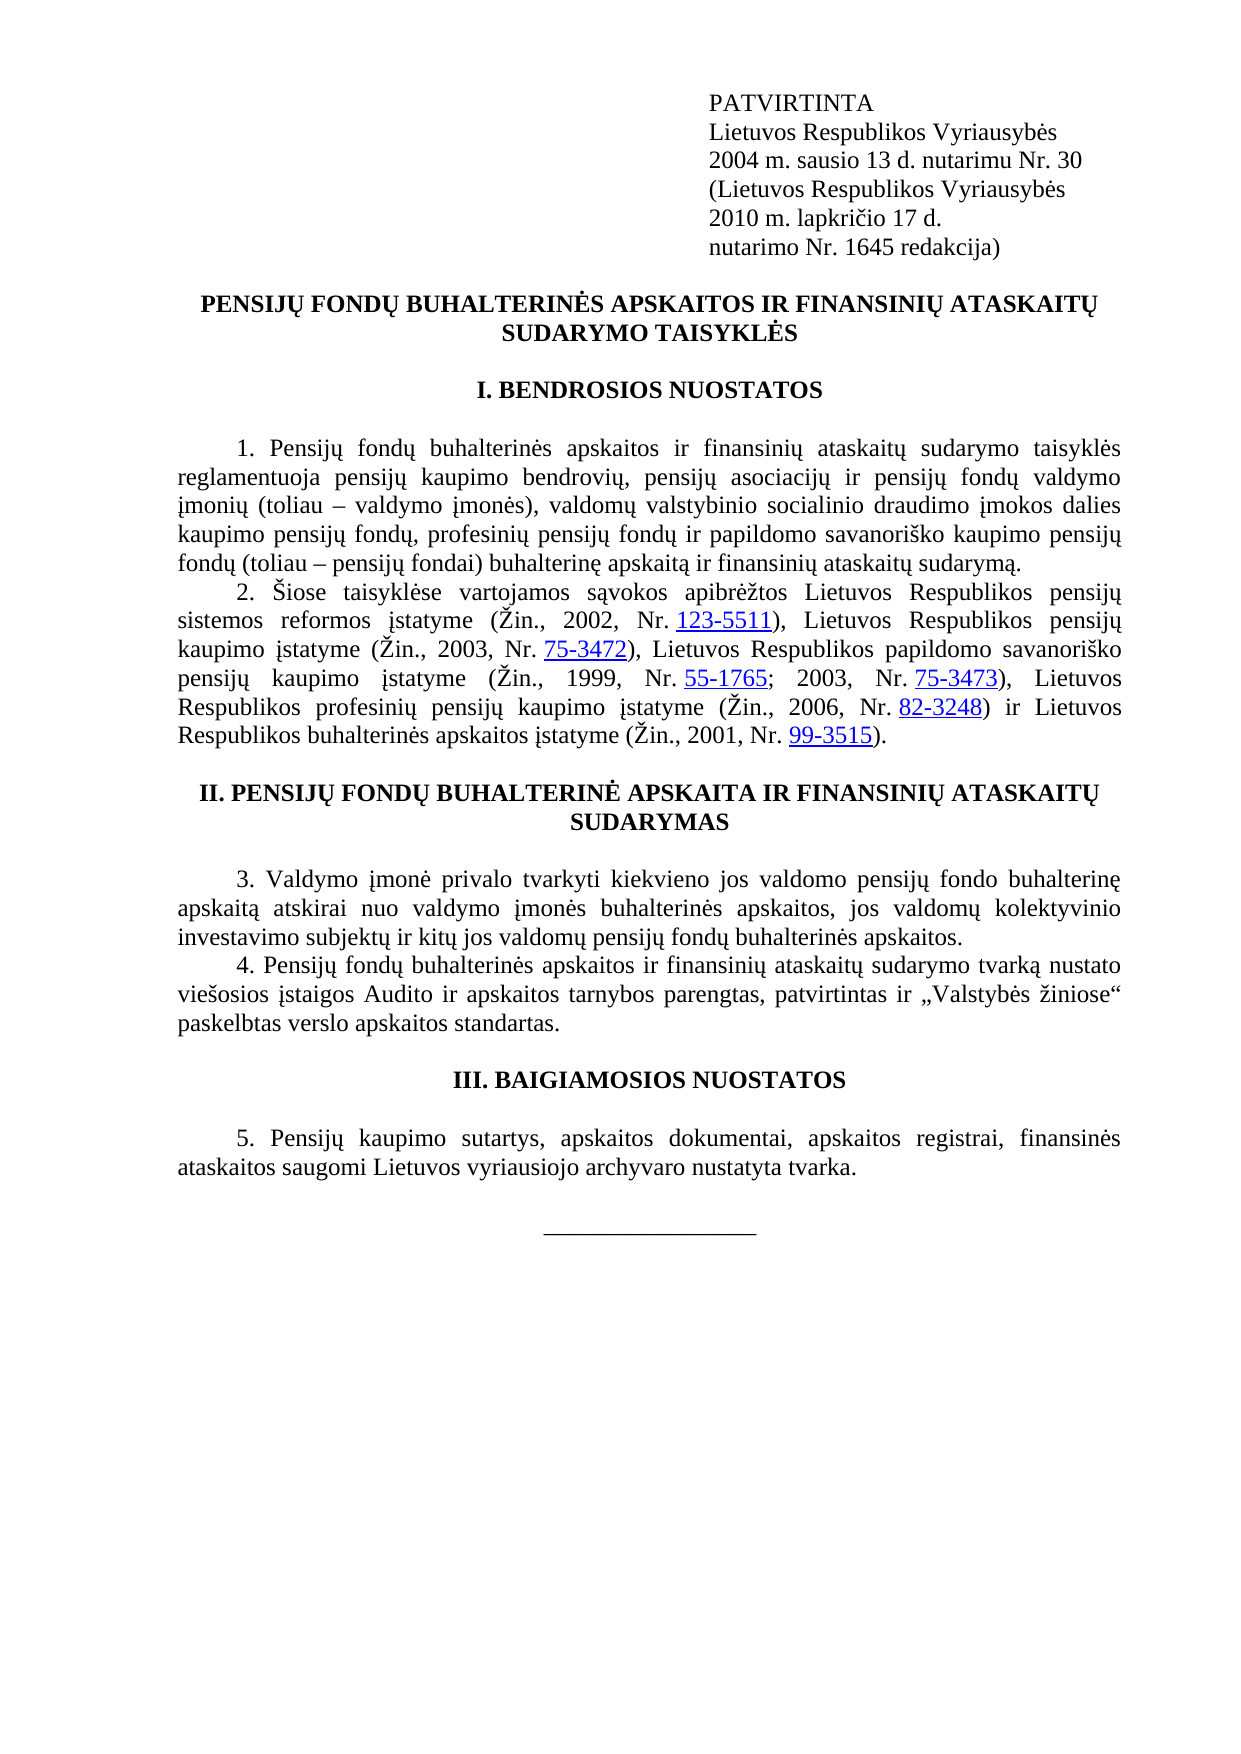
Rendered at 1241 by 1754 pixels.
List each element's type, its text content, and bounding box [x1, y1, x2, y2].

text (Lietuvos Respublikos Vyriausybės [177, 174, 1122, 203]
text nutarimo Nr. 1645 redakcija) [177, 232, 1122, 260]
text III. BAIGIAMOSIOS NUOSTATOS [177, 1065, 1122, 1094]
text PENSIJŲ FONDŲ BUHALTERINĖS APSKAITOS IR FINANSINIŲ ATASKAITŲ SUDARYMO TAISYKLĖS [177, 289, 1122, 347]
text 2004 m. sausio 13 d. nutarimu Nr. 30 [177, 145, 1122, 174]
text I. BENDROSIOS NUOSTATOS [177, 375, 1122, 404]
text 5. Pensijų kaupimo sutartys, apskaitos dokumentai, apskaitos registrai, finansinės ataskaitos saugomi Lietuvos vyriausiojo archyvaro nustatyta tvarka. [177, 1123, 1122, 1180]
text Patvirtinta [177, 88, 1122, 117]
text 1. Pensijų fondų buhalterinės apskaitos ir finansinių ataskaitų sudarymo taisyklės reglamentuoja pensijų kaupimo bendrovių, pensijų asociacijų ir pensijų fondų valdymo įmonių (toliau – valdymo įmonės), valdomų valstybinio socialinio draudimo įmokos dalies kaupimo pensijų fondų, profesinių pensijų fondų ir papildomo savanoriško kaupimo pensijų fondų (toliau – pensijų fondai) buhalterinę apskaitą ir finansinių ataskaitų sudarymą. [177, 433, 1122, 577]
text _________________ [177, 1209, 1122, 1238]
text Lietuvos Respublikos Vyriausybės [177, 117, 1122, 145]
text II. PENSIJŲ FONDŲ BUHALTERINĖ APSKAITA IR FINANSINIŲ ATASKAITŲ SUDARYMAS [177, 778, 1122, 835]
text 4. Pensijų fondų buhalterinės apskaitos ir finansinių ataskaitų sudarymo tvarką nustato viešosios įstaigos Audito ir apskaitos tarnybos parengtas, patvirtintas ir „Valstybės žiniose“ paskelbtas verslo apskaitos standartas. [177, 950, 1122, 1037]
text 2010 m. lapkričio 17 d. [177, 203, 1122, 232]
text 3. Valdymo įmonė privalo tvarkyti kiekvieno jos valdomo pensijų fondo buhalterinę apskaitą atskirai nuo valdymo įmonės buhalterinės apskaitos, jos valdomų kolektyvinio investavimo subjektų ir kitų jos valdomų pensijų fondų buhalterinės apskaitos. [177, 864, 1122, 950]
text 2. Šiose taisyklėse vartojamos sąvokos apibrėžtos Lietuvos Respublikos pensijų sistemos reformos įstatyme (Žin., 2002, Nr. 123-5511), Lietuvos Respublikos pensijų kaupimo įstatyme (Žin., 2003, Nr. 75-3472), Lietuvos Respublikos papildomo savanoriško pensijų kaupimo įstatyme (Žin., 1999, Nr. 55-1765; 2003, Nr. 75-3473), Lietuvos Respublikos profesinių pensijų kaupimo įstatyme (Žin., 2006, Nr. 82-3248) ir Lietuvos Respublikos buhalterinės apskaitos įstatyme (Žin., 2001, Nr. 99-3515). [177, 577, 1122, 749]
